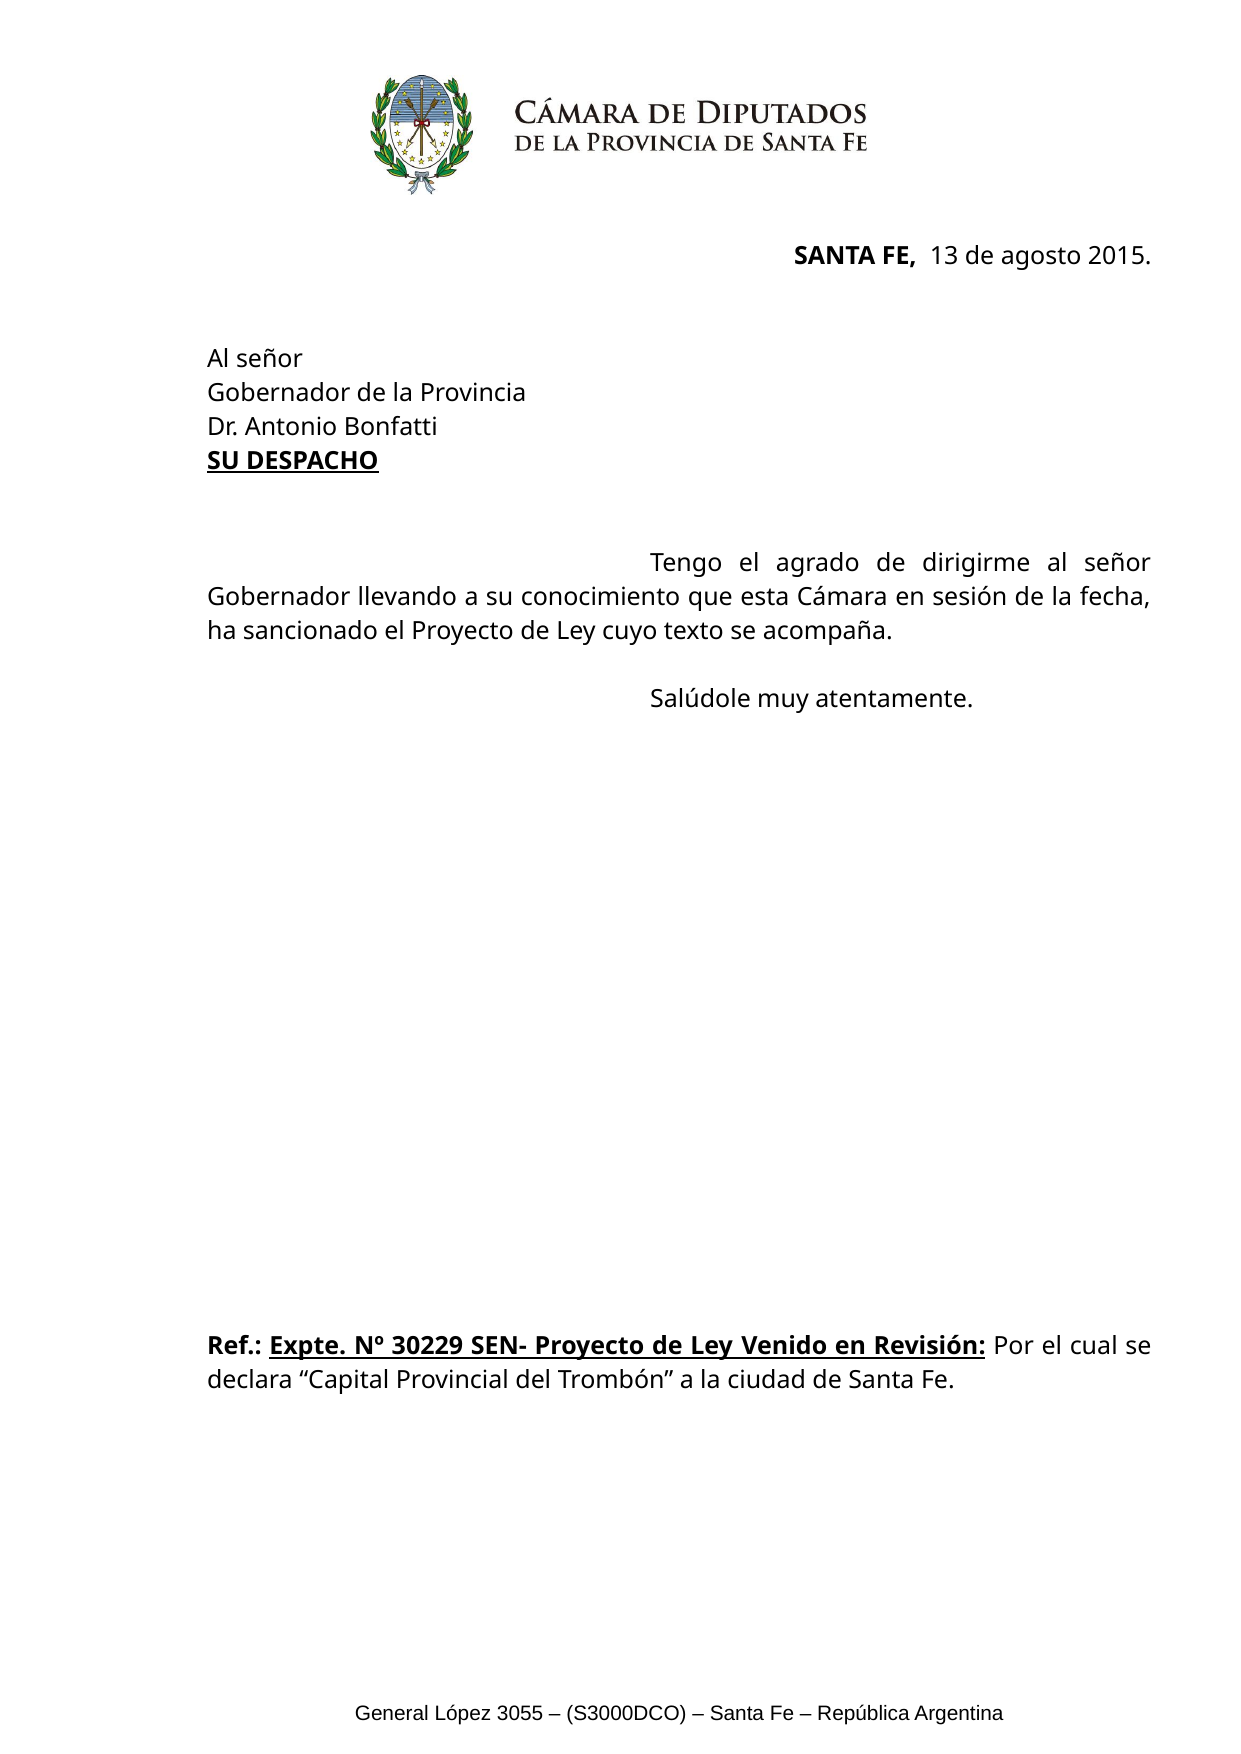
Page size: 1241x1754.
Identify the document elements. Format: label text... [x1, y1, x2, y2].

text Salúdole muy atentamente. [207, 681, 1152, 715]
text Tengo el agrado de dirigirme al señor Gobernador llevando a su conocimiento que esta Cámara en sesión de la fecha, ha sancionado el Proyecto de Ley cuyo texto se acompaña. [207, 544, 1152, 647]
picture [370, 75, 867, 199]
text SANTA FE, 13 de agosto 2015. [207, 238, 1152, 272]
text Al señor [207, 340, 1152, 374]
text Ref.: Expte. Nº 30229 SEN- Proyecto de Ley Venido en Revisión: Por el cual se declara “Capital Provincial del Trombón” a la ciudad de Santa Fe. [207, 1328, 1152, 1396]
text SU DESPACHO [207, 442, 1152, 476]
text Gobernador de la Provincia [207, 374, 1152, 408]
text Dr. Antonio Bonfatti [207, 408, 1152, 442]
